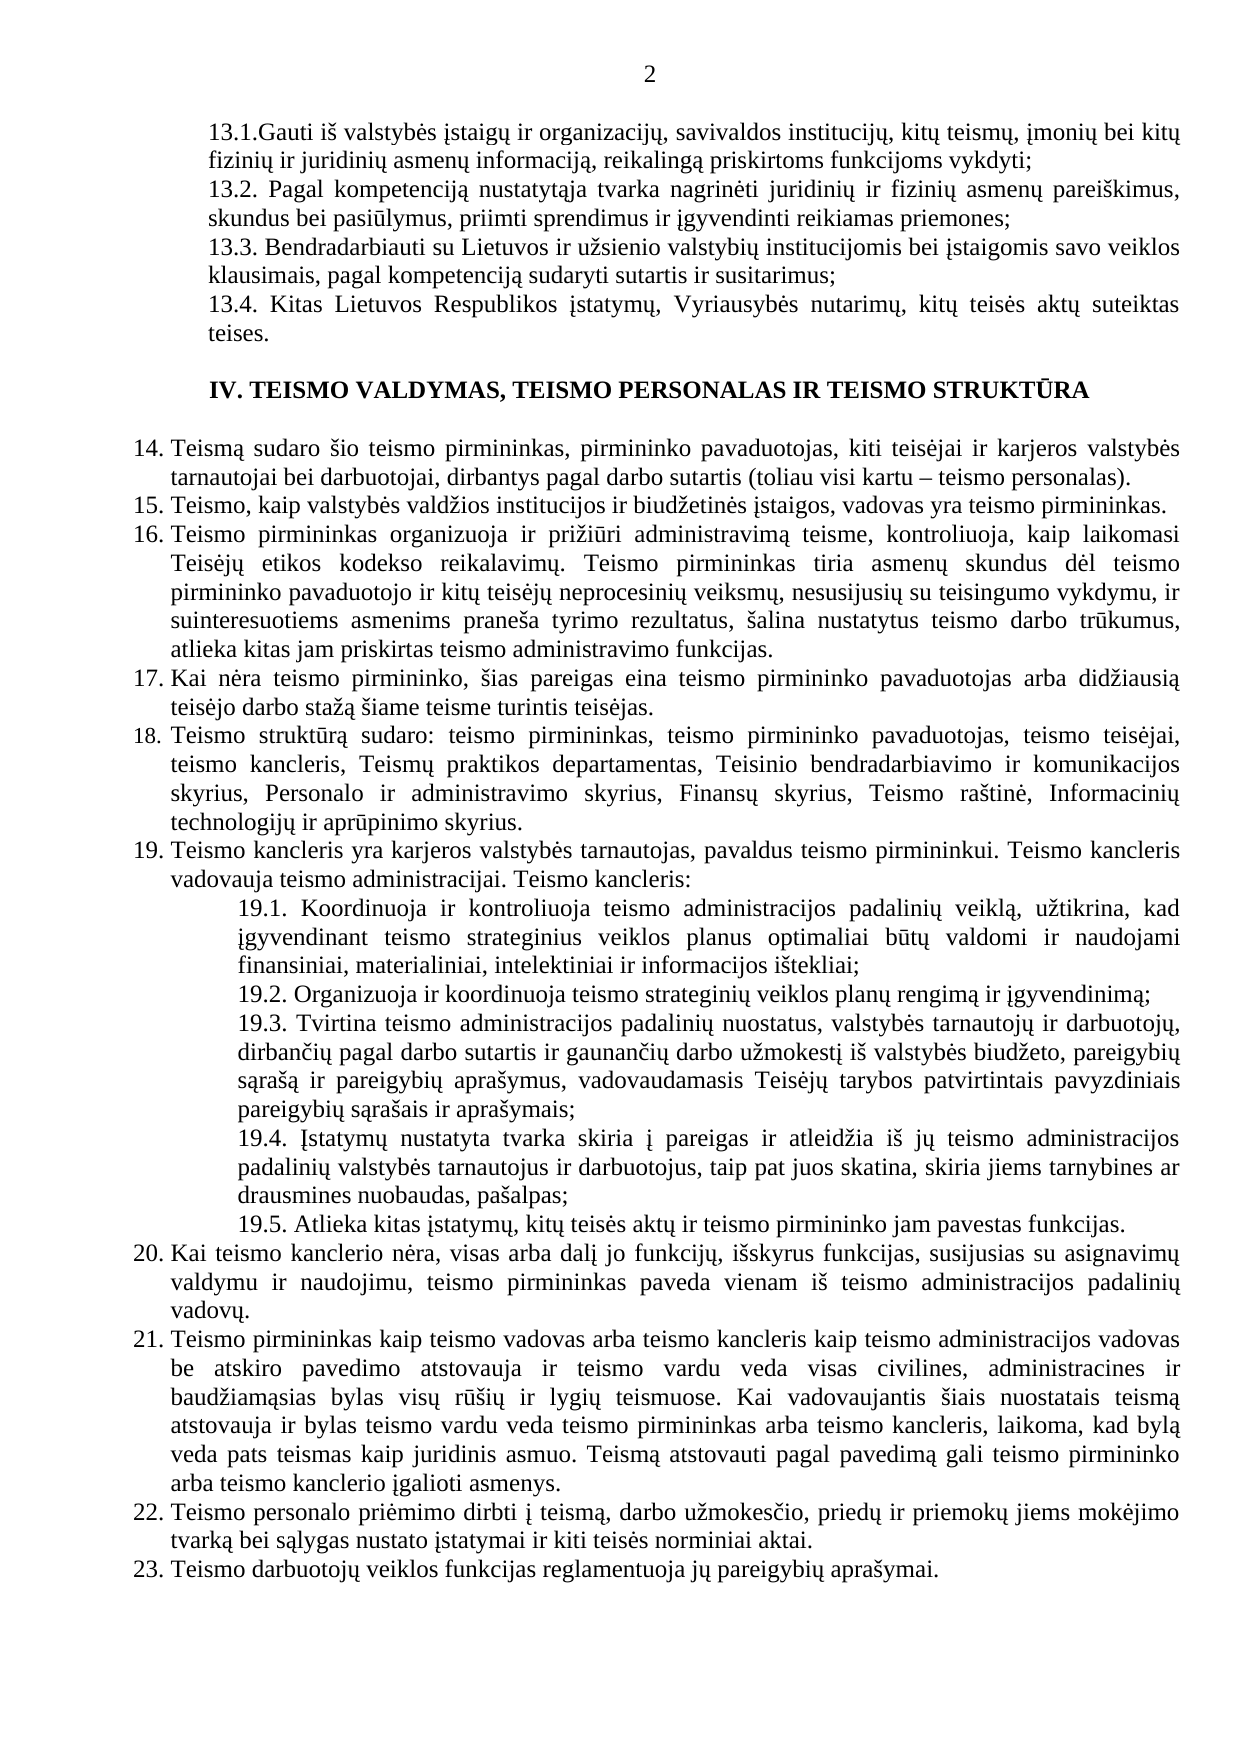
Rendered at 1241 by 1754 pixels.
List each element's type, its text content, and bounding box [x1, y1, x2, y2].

text 23. Teismo darbuotojų veiklos funkcijas reglamentuoja jų pareigybių aprašymai. [133, 1554, 1181, 1583]
text 18. Teismo struktūrą sudaro: teismo pirmininkas, teismo pirmininko pavaduotojas, teismo teisėjai, teismo kancleris, Teismų praktikos departamentas, Teisinio bendradarbiavimo ir komunikacijos skyrius, Personalo ir administravimo skyrius, Finansų skyrius, Teismo raštinė, Informacinių technologijų ir aprūpinimo skyrius. [133, 720, 1181, 835]
text 15. Teismo, kaip valstybės valdžios institucijos ir biudžetinės įstaigos, vadovas yra teismo pirmininkas. [133, 490, 1181, 519]
text 19.1. Koordinuoja ir kontroliuoja teismo administracijos padalinių veiklą, užtikrina, kad įgyvendinant teismo strateginius veiklos planus optimaliai būtų valdomi ir naudojami finansiniai, materialiniai, intelektiniai ir informacijos ištekliai; [237, 893, 1181, 979]
text 17. Kai nėra teismo pirmininko, šias pareigas eina teismo pirmininko pavaduotojas arba didžiausią teisėjo darbo stažą šiame teisme turintis teisėjas. [133, 663, 1181, 720]
text 13.2. Pagal kompetenciją nustatytąja tvarka nagrinėti juridinių ir fizinių asmenų pareiškimus, skundus bei pasiūlymus, priimti sprendimus ir įgyvendinti reikiamas priemones; [208, 174, 1181, 232]
text 13.3. Bendradarbiauti su Lietuvos ir užsienio valstybių institucijomis bei įstaigomis savo veiklos klausimais, pagal kompetenciją sudaryti sutartis ir susitarimus; [208, 232, 1181, 289]
text 13.4. Kitas Lietuvos Respublikos įstatymų, Vyriausybės nutarimų, kitų teisės aktų suteiktas teises. [208, 289, 1181, 347]
text 21. Teismo pirmininkas kaip teismo vadovas arba teismo kancleris kaip teismo administracijos vadovas be atskiro pavedimo atstovauja ir teismo vardu veda visas civilines, administracines ir baudžiamąsias bylas visų rūšių ir lygių teismuose. Kai vadovaujantis šiais nuostatais teismą atstovauja ir bylas teismo vardu veda teismo pirmininkas arba teismo kancleris, laikoma, kad bylą veda pats teismas kaip juridinis asmuo. Teismą atstovauti pagal pavedimą gali teismo pirmininko arba teismo kanclerio įgalioti asmenys. [133, 1324, 1181, 1497]
text 19.2. Organizuoja ir koordinuoja teismo strateginių veiklos planų rengimą ir įgyvendinimą; [237, 979, 1181, 1008]
text 13.1.Gauti iš valstybės įstaigų ir organizacijų, savivaldos institucijų, kitų teismų, įmonių bei kitų fizinių ir juridinių asmenų informaciją, reikalingą priskirtoms funkcijoms vykdyti; [208, 117, 1181, 174]
text 19.4. Įstatymų nustatyta tvarka skiria į pareigas ir atleidžia iš jų teismo administracijos padalinių valstybės tarnautojus ir darbuotojus, taip pat juos skatina, skiria jiems tarnybines ar drausmines nuobaudas, pašalpas; [237, 1123, 1181, 1209]
text 19.3. Tvirtina teismo administracijos padalinių nuostatus, valstybės tarnautojų ir darbuotojų, dirbančių pagal darbo sutartis ir gaunančių darbo užmokestį iš valstybės biudžeto, pareigybių sąrašą ir pareigybių aprašymus, vadovaudamasis Teisėjų tarybos patvirtintais pavyzdiniais pareigybių sąrašais ir aprašymais; [237, 1008, 1181, 1123]
text IV. TEISMO VALDYMAS, TEISMO PERSONALAS IR TEISMO STRUKTŪRA [118, 375, 1181, 404]
text 14. Teismą sudaro šio teismo pirmininkas, pirmininko pavaduotojas, kiti teisėjai ir karjeros valstybės tarnautojai bei darbuotojai, dirbantys pagal darbo sutartis (toliau visi kartu – teismo personalas). [133, 433, 1181, 490]
text 20. Kai teismo kanclerio nėra, visas arba dalį jo funkcijų, išskyrus funkcijas, susijusias su asignavimų valdymu ir naudojimu, teismo pirmininkas paveda vienam iš teismo administracijos padalinių vadovų. [133, 1238, 1181, 1324]
text 16. Teismo pirmininkas organizuoja ir prižiūri administravimą teisme, kontroliuoja, kaip laikomasi Teisėjų etikos kodekso reikalavimų. Teismo pirmininkas tiria asmenų skundus dėl teismo pirmininko pavaduotojo ir kitų teisėjų neprocesinių veiksmų, nesusijusių su teisingumo vykdymu, ir suinteresuotiems asmenims praneša tyrimo rezultatus, šalina nustatytus teismo darbo trūkumus, atlieka kitas jam priskirtas teismo administravimo funkcijas. [133, 519, 1181, 663]
text 19.5. Atlieka kitas įstatymų, kitų teisės aktų ir teismo pirmininko jam pavestas funkcijas. [237, 1209, 1181, 1238]
text 19. Teismo kancleris yra karjeros valstybės tarnautojas, pavaldus teismo pirmininkui. Teismo kancleris vadovauja teismo administracijai. Teismo kancleris: [133, 835, 1181, 893]
text 22. Teismo personalo priėmimo dirbti į teismą, darbo užmokesčio, priedų ir priemokų jiems mokėjimo tvarką bei sąlygas nustato įstatymai ir kiti teisės norminiai aktai. [133, 1497, 1181, 1554]
